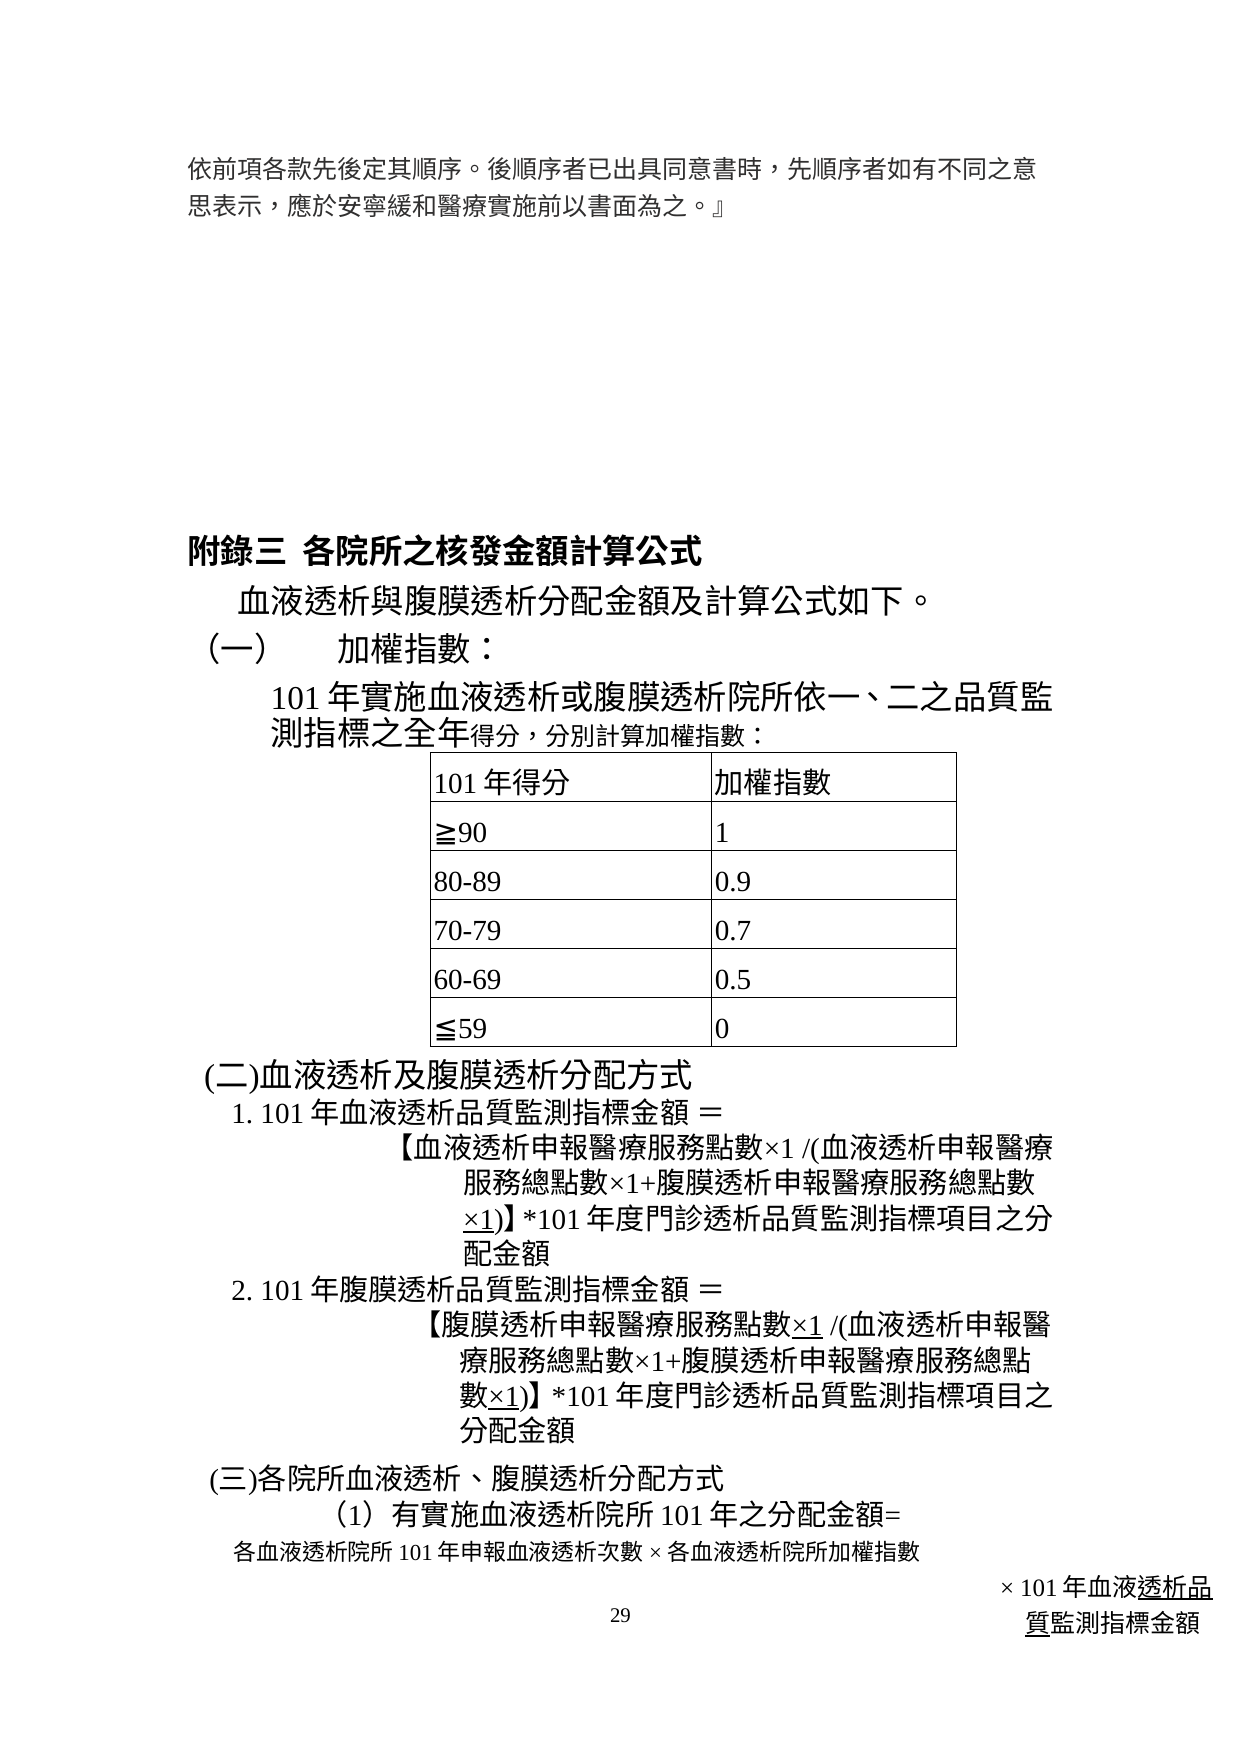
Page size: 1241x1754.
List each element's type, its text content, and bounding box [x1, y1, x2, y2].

text 血液透析與腹膜透析分配金額及計算公式如下。 [187, 585, 1053, 621]
list 加權指數： [187, 633, 1053, 669]
table_cell 0 [712, 998, 956, 1046]
text 1. 101年血液透析品質監測指標金額 ＝ [187, 1095, 1053, 1130]
text 附錄三 各院所之核發金額計算公式 [187, 524, 1053, 573]
table_cell 0.7 [712, 900, 956, 948]
text (二)血液透析及腹膜透析分配方式 [187, 1059, 1053, 1095]
table_cell ≦59 [431, 998, 711, 1046]
table_header 加權指數 [712, 753, 956, 801]
table_cell ≧90 [431, 802, 711, 850]
text 依前項各款先後定其順序。後順序者已出具同意書時，先順序者如有不同之意 思表示，應於安寧緩和醫療實施前以書面為之。』 [187, 150, 1053, 222]
table_cell 60-69 [431, 949, 711, 997]
table_cell 80-89 [431, 851, 711, 899]
table_cell 1 [712, 802, 956, 850]
text 【血液透析申報醫療服務點數×1 /(血液透析申報醫療服務總點數×1+腹膜透析申報醫療服務總點數×1)】*101年度門診透析品質監測指標項目之分配金額 [393, 1130, 1053, 1272]
text (三)各院所血液透析、腹膜透析分配方式 [187, 1461, 1053, 1497]
text 各血液透析院所101年申報血液透析次數 × 各血液透析院所加權指數 [187, 1532, 1053, 1568]
table_header 101年得分 [431, 753, 711, 801]
text （1）有實施血液透析院所101年之分配金額= [318, 1497, 1053, 1532]
table_cell 70-79 [431, 900, 711, 948]
text 2. 101年腹膜透析品質監測指標金額 ＝ [187, 1272, 1053, 1307]
text × 101年血液透析品質監測指標金額 [1000, 1567, 1221, 1640]
table_cell 0.9 [712, 851, 956, 899]
text 101年實施血液透析或腹膜透析院所依一、二之品質監測指標之全年得分，分別計算加權指數： [270, 681, 1053, 752]
table_cell 0.5 [712, 949, 956, 997]
text 【腹膜透析申報醫療服務點數×1 /(血液透析申報醫療服務總點數×1+腹膜透析申報醫療服務總點數×1)】*101年度門診透析品質監測指標項目之分配金額 [412, 1307, 1053, 1449]
